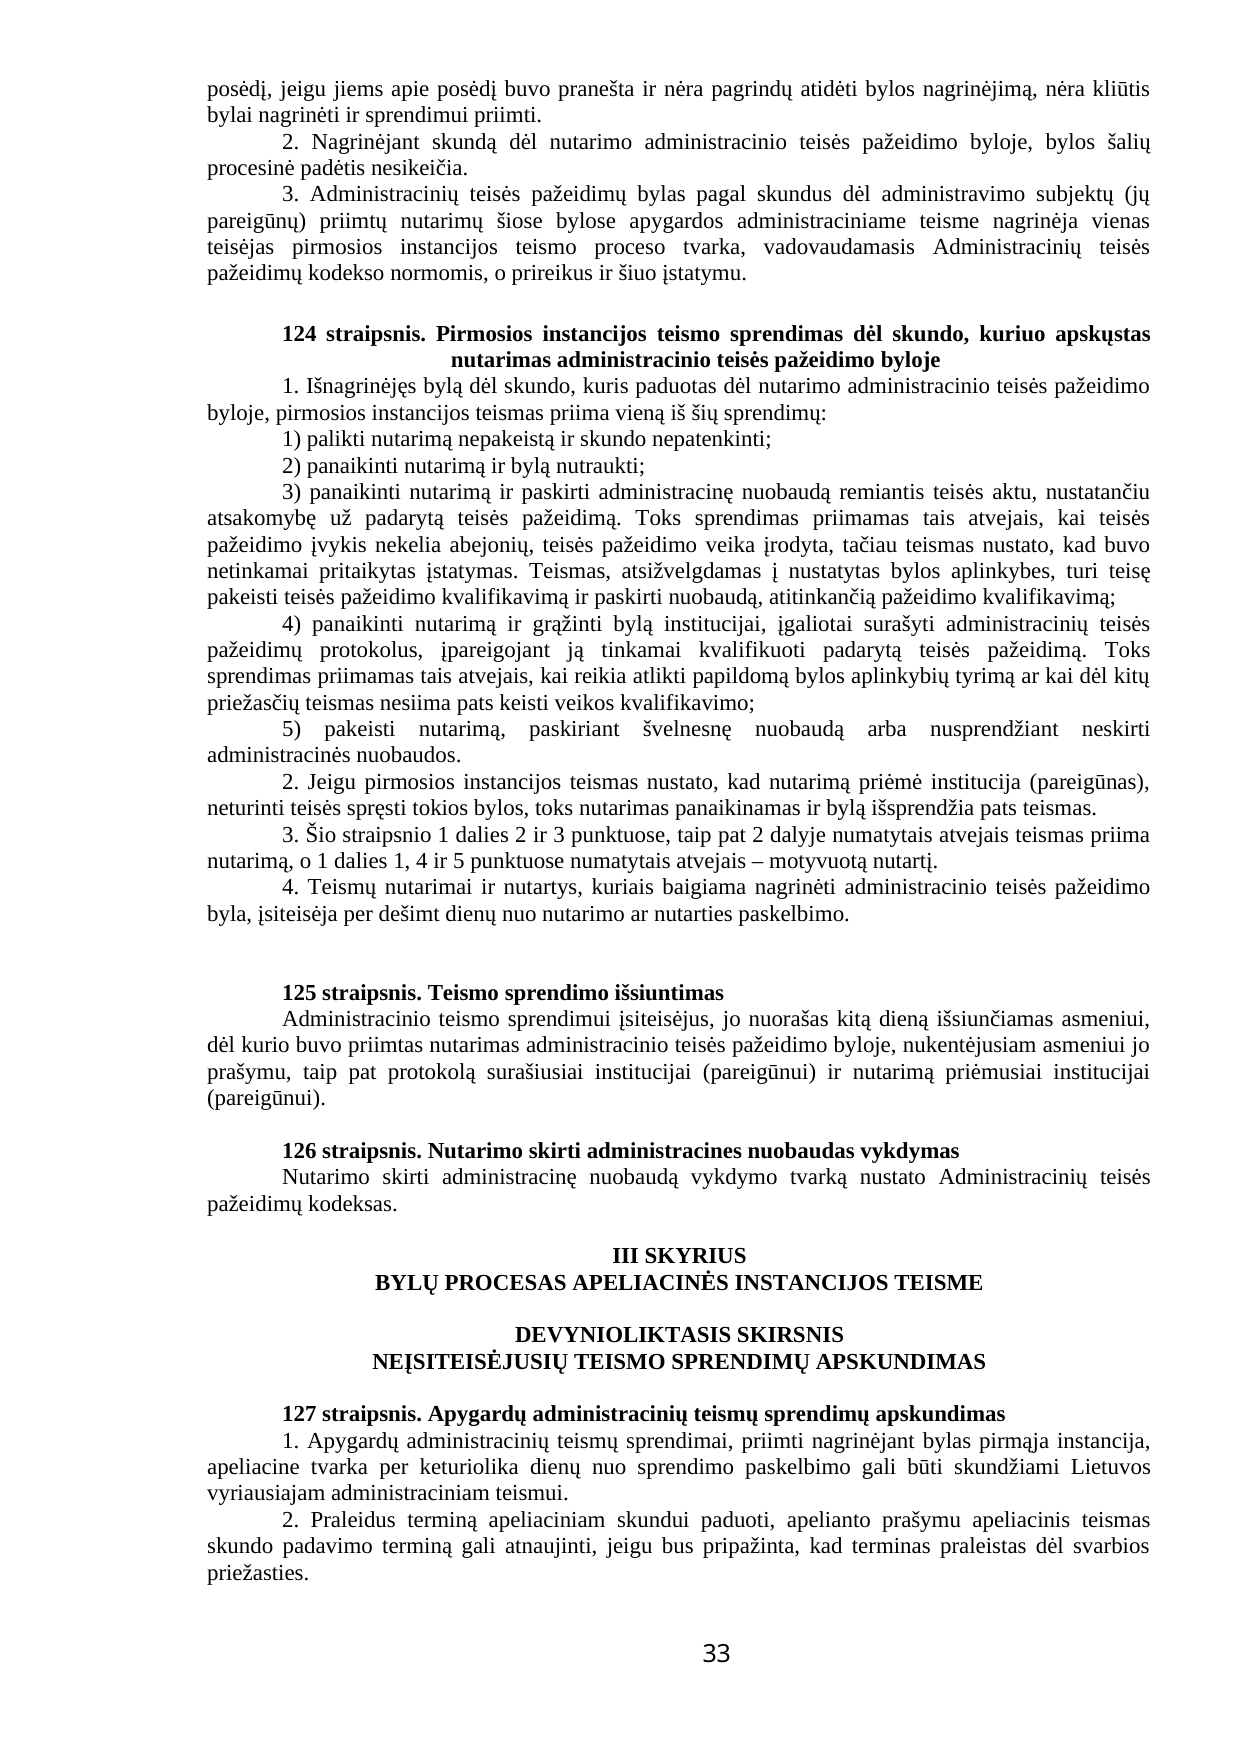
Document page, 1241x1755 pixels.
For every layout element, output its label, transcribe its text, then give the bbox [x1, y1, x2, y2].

text 2. Jeigu pirmosios instancijos teismas nustato, kad nutarimą priėmė institucija (pareigūnas), neturinti teisės spręsti tokios bylos, toks nutarimas panaikinamas ir bylą išsprendžia pats teismas. [207, 768, 1152, 821]
text 2. Nagrinėjant skundą dėl nutarimo administracinio teisės pažeidimo byloje, bylos šalių procesinė padėtis nesikeičia. [207, 128, 1152, 180]
text 4. Teismų nutarimai ir nutartys, kuriais baigiama nagrinėti administracinio teisės pažeidimo byla, įsiteisėja per dešimt dienų nuo nutarimo ar nutarties paskelbimo. [207, 873, 1152, 926]
text 2) panaikinti nutarimą ir bylą nutraukti; [207, 452, 1152, 478]
text 1. Išnagrinėjęs bylą dėl skundo, kuris paduotas dėl nutarimo administracinio teisės pažeidimo byloje, pirmosios instancijos teismas priima vieną iš šių sprendimų: [207, 373, 1152, 425]
text 1. Apygardų administracinių teismų sprendimai, priimti nagrinėjant bylas pirmąja instancija, apeliacine tvarka per keturiolika dienų nuo sprendimo paskelbimo gali būti skundžiami Lietuvos vyriausiajam administraciniam teismui. [207, 1427, 1152, 1506]
text 3. Šio straipsnio 1 dalies 2 ir 3 punktuose, taip pat 2 dalyje numatytais atvejais teismas priima nutarimą, o 1 dalies 1, 4 ir 5 punktuose numatytais atvejais – motyvuotą nutartį. [207, 821, 1152, 873]
text posėdį, jeigu jiems apie posėdį buvo pranešta ir nėra pagrindų atidėti bylos nagrinėjimą, nėra kliūtis bylai nagrinėti ir sprendimui priimti. [207, 75, 1152, 128]
text 5) pakeisti nutarimą, paskiriant švelnesnę nuobaudą arba nusprendžiant neskirti administracinės nuobaudos. [207, 715, 1152, 768]
text 3) panaikinti nutarimą ir paskirti administracinę nuobaudą remiantis teisės aktu, nustatančiu atsakomybę už padarytą teisės pažeidimą. Toks sprendimas priimamas tais atvejais, kai teisės pažeidimo įvykis nekelia abejonių, teisės pažeidimo veika įrodyta, tačiau teismas nustato, kad buvo netinkamai pritaikytas įstatymas. Teismas, atsižvelgdamas į nustatytas bylos aplinkybes, turi teisę pakeisti teisės pažeidimo kvalifikavimą ir paskirti nuobaudą, atitinkančią pažeidimo kvalifikavimą; [207, 478, 1152, 610]
text Nutarimo skirti administracinę nuobaudą vykdymo tvarką nustato Administracinių teisės pažeidimų kodeksas. [207, 1163, 1152, 1216]
text NEĮSITEISĖJUSIŲ TEISMO SPRENDIMŲ APSKUNDIMAS [207, 1348, 1152, 1374]
text 124 straipsnis. Pirmosios instancijos teismo sprendimas dėl skundo, kuriuo apskųstas nutarimas administracinio teisės pažeidimo byloje [282, 320, 1152, 373]
text 2. Praleidus terminą apeliaciniam skundui paduoti, apelianto prašymu apeliacinis teismas skundo padavimo terminą gali atnaujinti, jeigu bus pripažinta, kad terminas praleistas dėl svarbios priežasties. [207, 1506, 1152, 1585]
text 1) palikti nutarimą nepakeistą ir skundo nepatenkinti; [207, 425, 1152, 452]
text 125 straipsnis. Teismo sprendimo išsiuntimas [207, 979, 1152, 1005]
text 126 straipsnis. Nutarimo skirti administracines nuobaudas vykdymas [207, 1137, 1152, 1163]
text Administracinio teismo sprendimui įsiteisėjus, jo nuorašas kitą dieną išsiunčiamas asmeniui, dėl kurio buvo priimtas nutarimas administracinio teisės pažeidimo byloje, nukentėjusiam asmeniui jo prašymu, taip pat protokolą surašiusiai institucijai (pareigūnui) ir nutarimą priėmusiai institucijai (pareigūnui). [207, 1005, 1152, 1111]
text III SKYRIUS [207, 1242, 1152, 1269]
text BYLŲ PROCESAS APELIACINĖS INSTANCIJOS TEISME [207, 1269, 1152, 1295]
text 127 straipsnis. Apygardų administracinių teismų sprendimų apskundimas [207, 1400, 1152, 1427]
text 3. Administracinių teisės pažeidimų bylas pagal skundus dėl administravimo subjektų (jų pareigūnų) priimtų nutarimų šiose bylose apygardos administraciniame teisme nagrinėja vienas teisėjas pirmosios instancijos teismo proceso tvarka, vadovaudamasis Administracinių teisės pažeidimų kodekso normomis, o prireikus ir šiuo įstatymu. [207, 180, 1152, 286]
text DEVYNIOLIKTASIS SKIRSNIS [207, 1321, 1152, 1348]
text 4) panaikinti nutarimą ir grąžinti bylą institucijai, įgaliotai surašyti administracinių teisės pažeidimų protokolus, įpareigojant ją tinkamai kvalifikuoti padarytą teisės pažeidimą. Toks sprendimas priimamas tais atvejais, kai reikia atlikti papildomą bylos aplinkybių tyrimą ar kai dėl kitų priežasčių teismas nesiima pats keisti veikos kvalifikavimo; [207, 610, 1152, 715]
